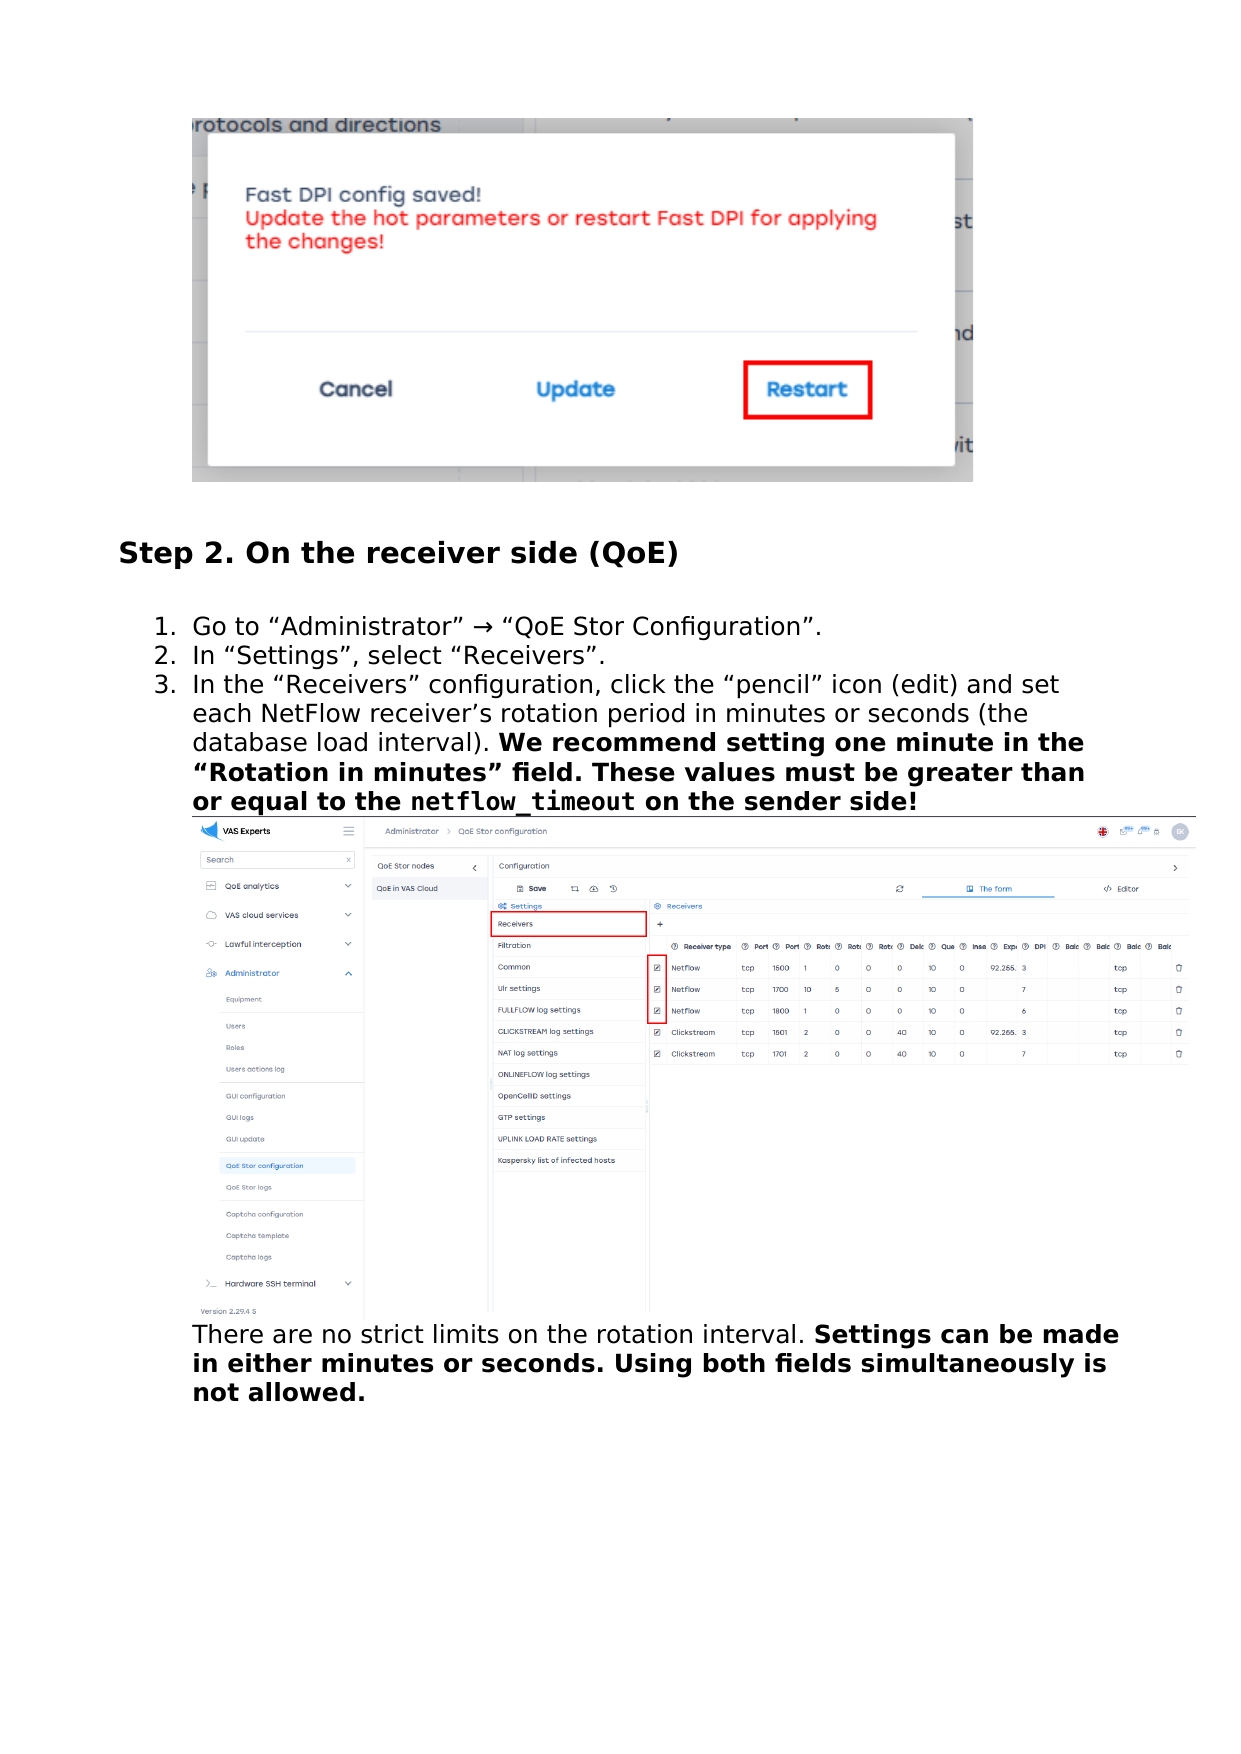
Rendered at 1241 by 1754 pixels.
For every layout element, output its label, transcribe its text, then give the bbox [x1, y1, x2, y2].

list [974, 118, 1122, 482]
subtitle Step 2. On the receiver side (QoE) [118, 536, 1122, 570]
list In the “Receivers” configuration, click the “pencil” icon (edit) and set each NetFlow receiver’s rotation period in minutes or seconds (the database load interval). We recommend setting one minute in the “Rotation in minutes” field. These values must be greater than or equal to the netflow_timeout on the sender side! There are no strict limits on the rotation interval. Settings can be made in either minutes or seconds. Using both fields simultaneously is not allowed. [177, 670, 1122, 1408]
list [177, 118, 192, 482]
picture [192, 118, 974, 482]
list In “Settings”, select “Receivers”. [177, 641, 1122, 670]
picture [192, 816, 1196, 1321]
list Go to “Administrator” → “QoE Stor Configuration”. [177, 612, 1122, 641]
